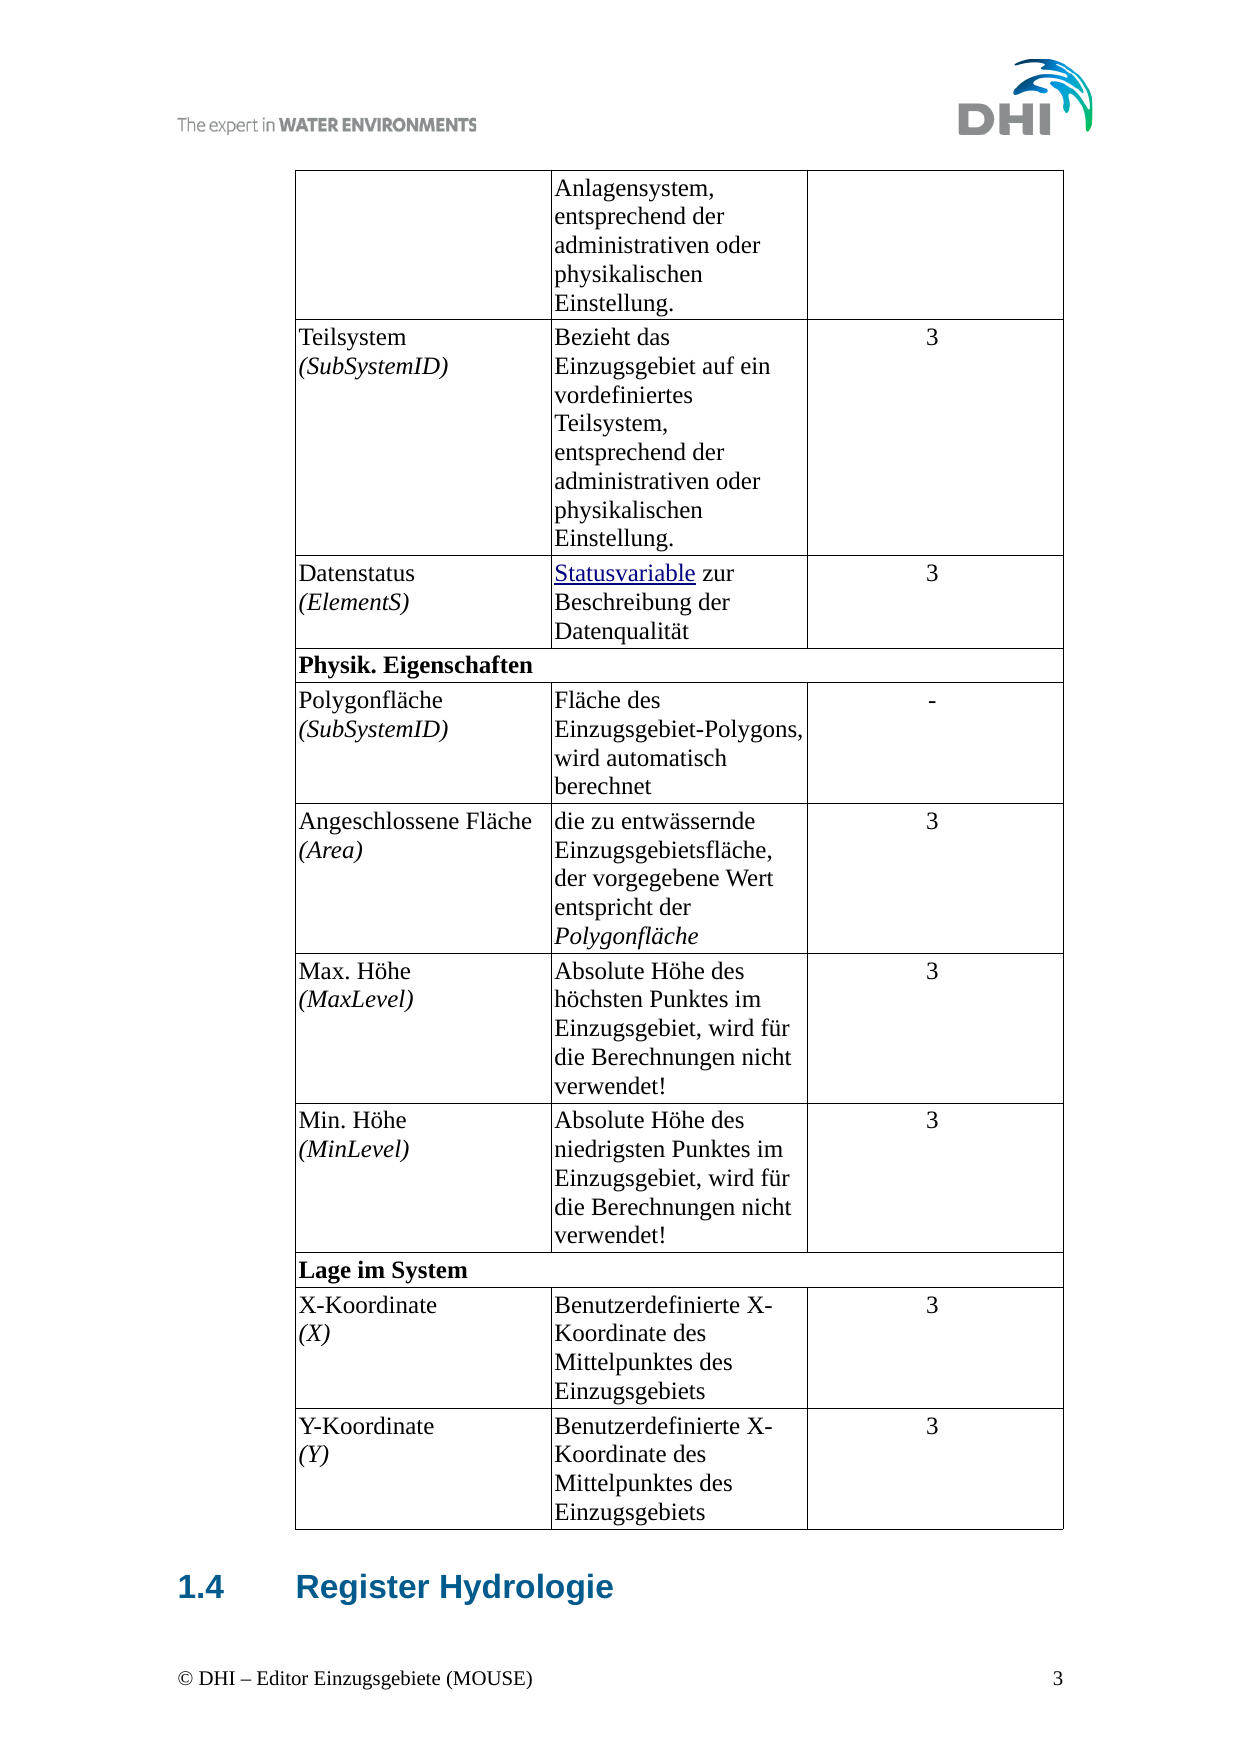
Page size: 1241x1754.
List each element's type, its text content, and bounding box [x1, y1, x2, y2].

table_cell Absolute Höhe des niedrigsten Punktes im Einzugsgebiet, wird für die Berechnungen nicht verwendet! [552, 1104, 807, 1252]
table_cell Benutzerdefinierte X-Koordinate des Mittelpunktes des Einzugsgebiets [552, 1288, 807, 1408]
table_cell - [808, 683, 1063, 803]
table_cell Polygonfläche (SubSystemID) [296, 683, 551, 803]
table_cell Fläche des Einzugsgebiet-Polygons, wird automatisch berechnet [552, 683, 807, 803]
table_cell Max. Höhe (MaxLevel) [296, 954, 551, 1102]
table_cell Anlagensystem, entsprechend der administrativen oder physikalischen Einstellung. [552, 171, 807, 319]
table_cell Angeschlossene Fläche (Area) [296, 804, 551, 953]
table_cell 3 [808, 1288, 1063, 1408]
table_cell Min. Höhe (MinLevel) [296, 1104, 551, 1252]
table_cell Absolute Höhe des höchsten Punktes im Einzugsgebiet, wird für die Berechnungen nicht verwendet! [552, 954, 807, 1102]
table_cell Benutzerdefinierte X-Koordinate des Mittelpunktes des Einzugsgebiets [552, 1409, 807, 1529]
table_cell Y-Koordinate (Y) [296, 1409, 551, 1529]
picture [958, 59, 1093, 135]
table_cell [808, 171, 1063, 319]
picture [177, 117, 477, 135]
subtitle Register Hydrologie [177, 1567, 1063, 1606]
table_cell Teilsystem (SubSystemID) [296, 320, 551, 555]
table_cell 3 [808, 1104, 1063, 1252]
table_cell 3 [808, 1409, 1063, 1529]
table_cell Physik. Eigenschaften [296, 649, 1063, 682]
table_cell 3 [808, 804, 1063, 953]
table_cell 3 [808, 320, 1063, 555]
table_cell Lage im System [296, 1253, 1063, 1287]
table_cell [296, 171, 551, 319]
table_cell 3 [808, 556, 1063, 647]
table_cell Bezieht das Einzugsgebiet auf ein vordefiniertes Teilsystem, entsprechend der administrativen oder physikalischen Einstellung. [552, 320, 807, 555]
table_cell Statusvariable zur Beschreibung der Datenqualität [552, 556, 807, 647]
table_cell 3 [808, 954, 1063, 1102]
table_cell Datenstatus (ElementS) [296, 556, 551, 647]
table_cell X-Koordinate (X) [296, 1288, 551, 1408]
table_cell die zu entwässernde Einzugsgebietsfläche, der vorgegebene Wert entspricht der Polygonfläche [552, 804, 807, 953]
